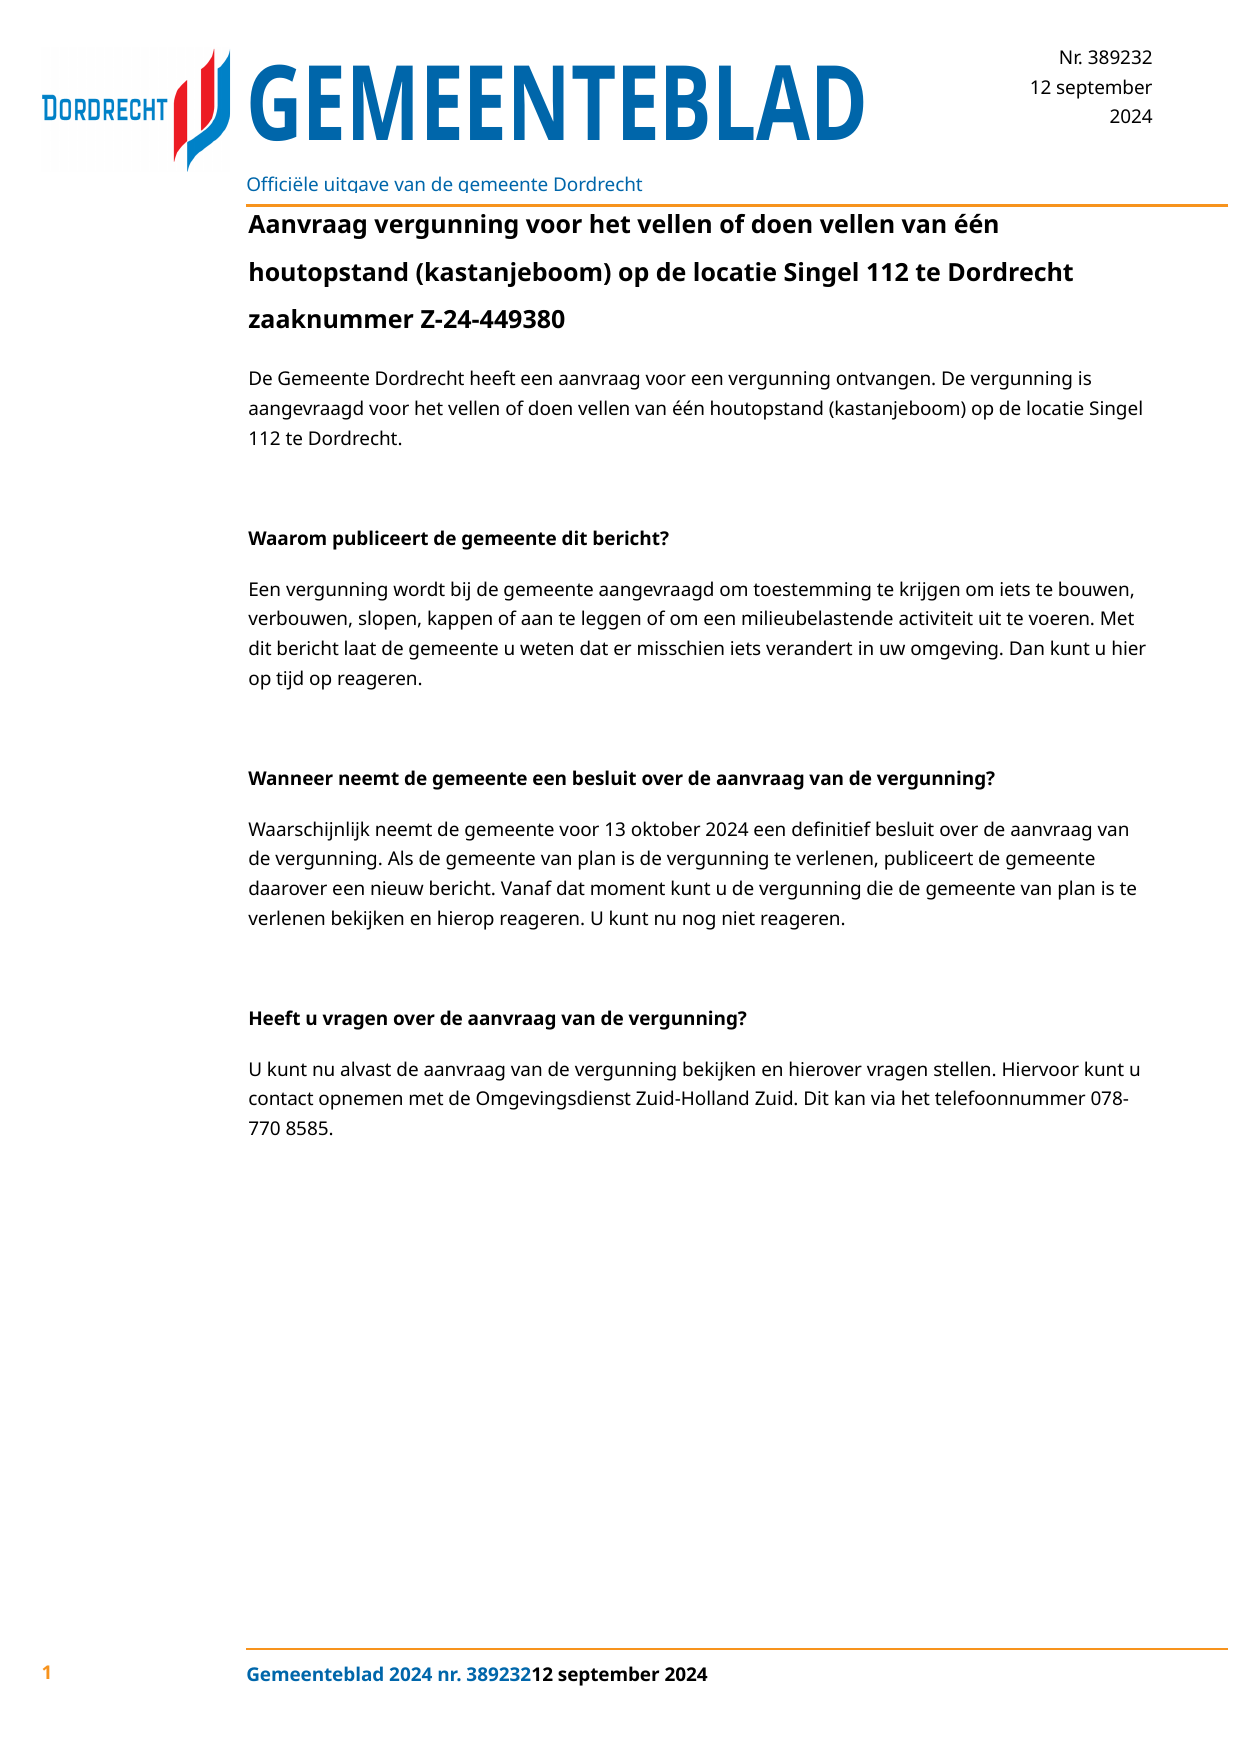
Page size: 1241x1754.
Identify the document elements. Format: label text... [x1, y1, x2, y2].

text Wanneer neemt de gemeente een besluit over de aanvraag van de vergunning? [248, 766, 1152, 791]
text Een vergunning wordt bij de gemeente aangevraagd om toestemming te krijgen om iets te bouwen, verbouwen, slopen, kappen of aan te leggen of om een milieubelastende activiteit uit te voeren. Met dit bericht laat de gemeente u weten dat er misschien iets verandert in uw omgeving. Dan kunt u hier op tijd op reageren. [248, 576, 1152, 690]
text De Gemeente Dordrecht heeft een aanvraag voor een vergunning ontvangen. De vergunning is aangevraagd voor het vellen of doen vellen van één houtopstand (kastanjeboom) op de locatie Singel 112 te Dordrecht. [248, 366, 1152, 450]
text Waarschijnlijk neemt de gemeente voor 13 oktober 2024 een definitief besluit over de aanvraag van de vergunning. Als de gemeente van plan is de vergunning te verlenen, publiceert de gemeente daarover een nieuw bericht. Vanaf dat moment kunt u de vergunning die de gemeente van plan is te verlenen bekijken en hierop reageren. U kunt nu nog niet reageren. [248, 816, 1152, 930]
text Heeft u vragen over de aanvraag van de vergunning? [248, 1006, 1152, 1031]
text Waarom publiceert de gemeente dit bericht? [248, 526, 1152, 551]
text Aanvraag vergunning voor het vellen of doen vellen van één houtopstand (kastanjeboom) op de locatie Singel 112 te Dordrecht zaaknummer Z-24-449380 [248, 207, 1152, 336]
picture [41, 47, 231, 172]
text U kunt nu alvast de aanvraag van de vergunning bekijken en hierover vragen stellen. Hiervoor kunt u contact opnemen met de Omgevingsdienst Zuid-Holland Zuid. Dit kan via het telefoonnummer 078-770 8585. [248, 1056, 1152, 1141]
